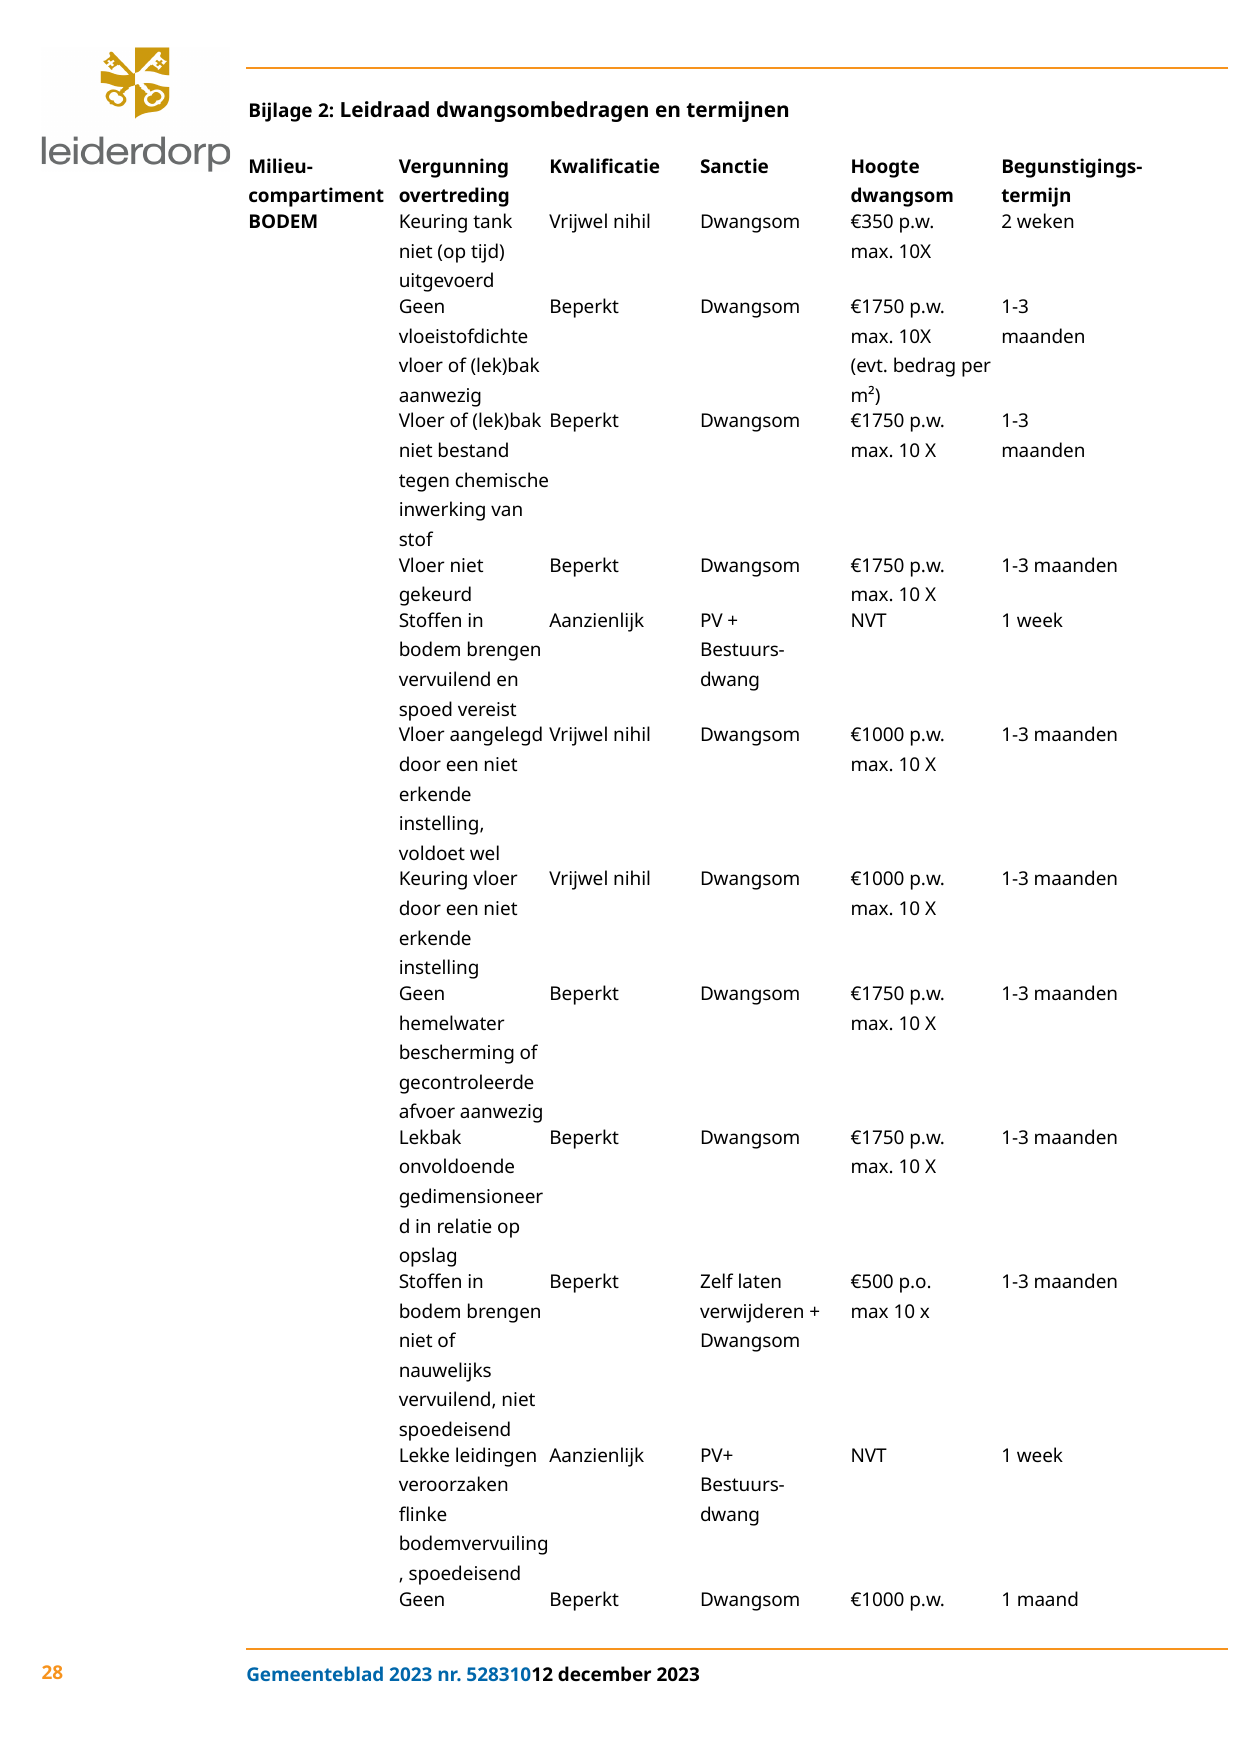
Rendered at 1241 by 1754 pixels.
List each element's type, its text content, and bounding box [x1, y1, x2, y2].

table_cell 1-3 maanden [1001, 722, 1152, 866]
table_cell Stoffen in bodem brengen vervuilend en spoed vereist [399, 607, 549, 722]
table_cell Dwangsom [700, 1586, 850, 1612]
table_header Milieu-compartiment [248, 153, 398, 208]
table_cell Keuring tank niet (op tijd) uitgevoerd [399, 208, 549, 293]
table_cell NVT [850, 1442, 1001, 1586]
table_cell Keuring vloer door een niet erkende instelling [399, 866, 549, 980]
table_cell PV + Bestuurs- dwang [700, 607, 850, 722]
table_cell Geen [399, 1586, 549, 1612]
table_cell Zelf laten verwijderen + Dwangsom [700, 1268, 850, 1442]
table_cell €1000 p.w. max. 10 X [850, 866, 1001, 980]
table_cell Lekbak onvoldoende gedimensioneerd in relatie op opslag [399, 1124, 549, 1268]
table_cell €1750 p.w. max. 10 X [850, 980, 1001, 1124]
table_cell Vrijwel nihil [549, 722, 700, 866]
table_cell Dwangsom [700, 866, 850, 980]
table_cell €1000 p.w. max. 10 X [850, 722, 1001, 866]
table_cell Dwangsom [700, 208, 850, 293]
table_cell Vrijwel nihil [549, 208, 700, 293]
table_cell Beperkt [549, 1124, 700, 1268]
table_cell Dwangsom [700, 293, 850, 408]
table_header Sanctie [700, 153, 850, 208]
table_cell 1-3 maanden [1001, 552, 1152, 607]
table_cell Beperkt [549, 408, 700, 552]
table_cell 1-3 maanden [1001, 980, 1152, 1124]
table_cell 1-3 maanden [1001, 293, 1152, 408]
table_cell Dwangsom [700, 1124, 850, 1268]
table_cell €1000 p.w. [850, 1586, 1001, 1612]
table_cell €500 p.o. max 10 x [850, 1268, 1001, 1442]
table_cell Beperkt [549, 980, 700, 1124]
table_cell 2 weken [1001, 208, 1152, 293]
table_cell 1-3 maanden [1001, 1268, 1152, 1442]
table_cell 1-3 maanden [1001, 408, 1152, 552]
table_cell Aanzienlijk [549, 607, 700, 722]
table_cell €1750 p.w. max. 10 X [850, 1124, 1001, 1268]
table_cell 1 week [1001, 1442, 1152, 1586]
table_cell Geen hemelwater bescherming of gecontroleerde afvoer aanwezig [399, 980, 549, 1124]
text Bijlage 2: Leidraad dwangsombedragen en termijnen [248, 95, 1152, 123]
table_cell €1750 p.w. max. 10 X [850, 552, 1001, 607]
table_cell Lekke leidingen veroorzaken flinke bodemvervuiling, spoedeisend [399, 1442, 549, 1586]
table_cell Vloer niet gekeurd [399, 552, 549, 607]
table_cell Dwangsom [700, 980, 850, 1124]
table_cell Beperkt [549, 552, 700, 607]
table_cell Dwangsom [700, 722, 850, 866]
table_cell Beperkt [549, 293, 700, 408]
table_cell Vloer aangelegd door een niet erkende instelling, voldoet wel [399, 722, 549, 866]
table_cell Vrijwel nihil [549, 866, 700, 980]
table_cell BODEM [248, 208, 398, 1612]
picture [41, 47, 231, 172]
table_cell Dwangsom [700, 552, 850, 607]
table_cell Beperkt [549, 1268, 700, 1442]
table_cell PV+ Bestuurs- dwang [700, 1442, 850, 1586]
table_cell Aanzienlijk [549, 1442, 700, 1586]
table_cell €1750 p.w. max. 10 X [850, 408, 1001, 552]
table_header Hoogte dwangsom [850, 153, 1001, 208]
table_cell 1-3 maanden [1001, 866, 1152, 980]
table_cell Vloer of (lek)bak niet bestand tegen chemische inwerking van stof [399, 408, 549, 552]
table_cell €1750 p.w. max. 10X (evt. bedrag per m²) [850, 293, 1001, 408]
table_cell Stoffen in bodem brengen niet of nauwelijks vervuilend, niet spoedeisend [399, 1268, 549, 1442]
table_header Begunstigings-termijn [1001, 153, 1152, 208]
table_cell 1-3 maanden [1001, 1124, 1152, 1268]
table_cell €350 p.w. max. 10X [850, 208, 1001, 293]
table_header Kwalificatie [549, 153, 700, 208]
table_header Vergunning overtreding [399, 153, 549, 208]
table_cell 1 maand [1001, 1586, 1152, 1612]
table_cell Beperkt [549, 1586, 700, 1612]
table_cell 1 week [1001, 607, 1152, 722]
table_cell NVT [850, 607, 1001, 722]
table_cell Geen vloeistofdichte vloer of (lek)bak aanwezig [399, 293, 549, 408]
table_cell Dwangsom [700, 408, 850, 552]
